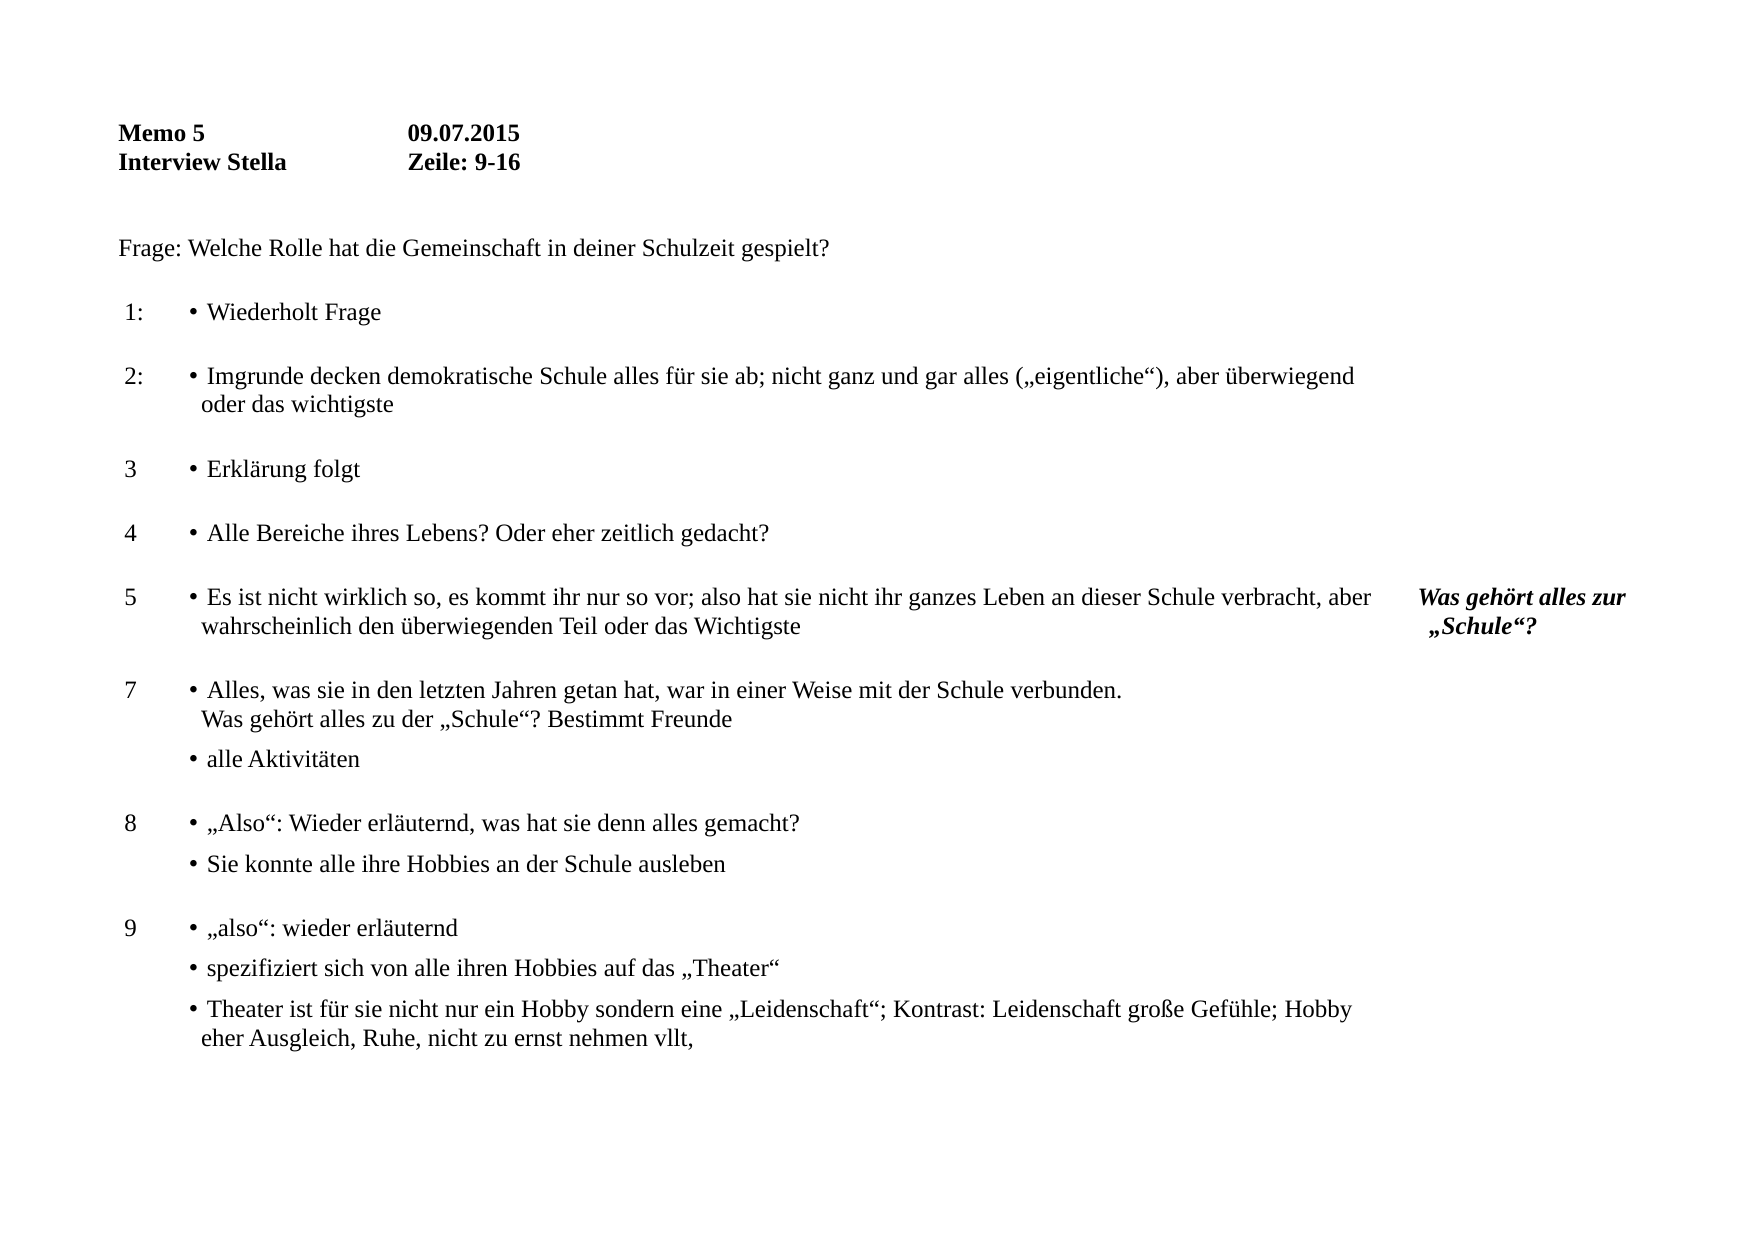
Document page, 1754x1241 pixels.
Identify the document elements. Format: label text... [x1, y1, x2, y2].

table_cell Zeile: 9-16 [407, 147, 1123, 176]
table_cell Es ist nicht wirklich so, es kommt ihr nur so vor; also hat sie nicht ihr ganzes Leben an dieser Schule verbracht, aber wahrscheinlich den überwiegenden Teil oder das Wichtigste [171, 576, 1399, 669]
table_cell 8 [118, 803, 171, 907]
table_cell Alle Bereiche ihres Lebens? Oder eher zeitlich gedacht? [171, 512, 1399, 576]
table_cell [1399, 907, 1635, 1081]
table_cell 3 [118, 448, 171, 512]
table_cell [1399, 669, 1635, 802]
table_cell „also“: wieder erläuternd spezifiziert sich von alle ihren Hobbies auf das „Theater“ Theater ist für sie nicht nur ein Hobby sondern eine „Leidenschaft“; Kontrast: Leidenschaft große Gefühle; Hobby eher Ausgleich, Ruhe, nicht zu ernst nehmen vllt, [171, 907, 1399, 1081]
text Frage: Welche Rolle hat die Gemeinschaft in deiner Schulzeit gespielt? [118, 233, 1636, 262]
table_cell [1399, 803, 1635, 907]
table_cell Erklärung folgt [171, 448, 1399, 512]
table_header Memo 5 [118, 118, 407, 147]
table_cell Alles, was sie in den letzten Jahren getan hat, war in einer Weise mit der Schule verbunden. Was gehört alles zu der „Schule“? Bestimmt Freunde alle Aktivitäten [171, 669, 1399, 802]
table_cell 7 [118, 669, 171, 802]
table_cell 5 [118, 576, 171, 669]
table_header Wiederholt Frage [171, 291, 1399, 355]
table_cell Interview Stella [118, 147, 407, 176]
table_cell 4 [118, 512, 171, 576]
table_cell Was gehört alles zur „Schule“? [1399, 576, 1635, 669]
table_cell Imgrunde decken demokratische Schule alles für sie ab; nicht ganz und gar alles („eigentliche“), aber überwiegend oder das wichtigste [171, 355, 1399, 448]
table_header [1399, 291, 1635, 355]
table_cell 2: [118, 355, 171, 448]
table_header 09.07.2015 [407, 118, 1123, 147]
table_cell 9 [118, 907, 171, 1081]
table_header 1: [118, 291, 171, 355]
table_cell [1399, 448, 1635, 512]
table_cell [1399, 355, 1635, 448]
table_cell [1399, 512, 1635, 576]
table_cell „Also“: Wieder erläuternd, was hat sie denn alles gemacht? Sie konnte alle ihre Hobbies an der Schule ausleben [171, 803, 1399, 907]
